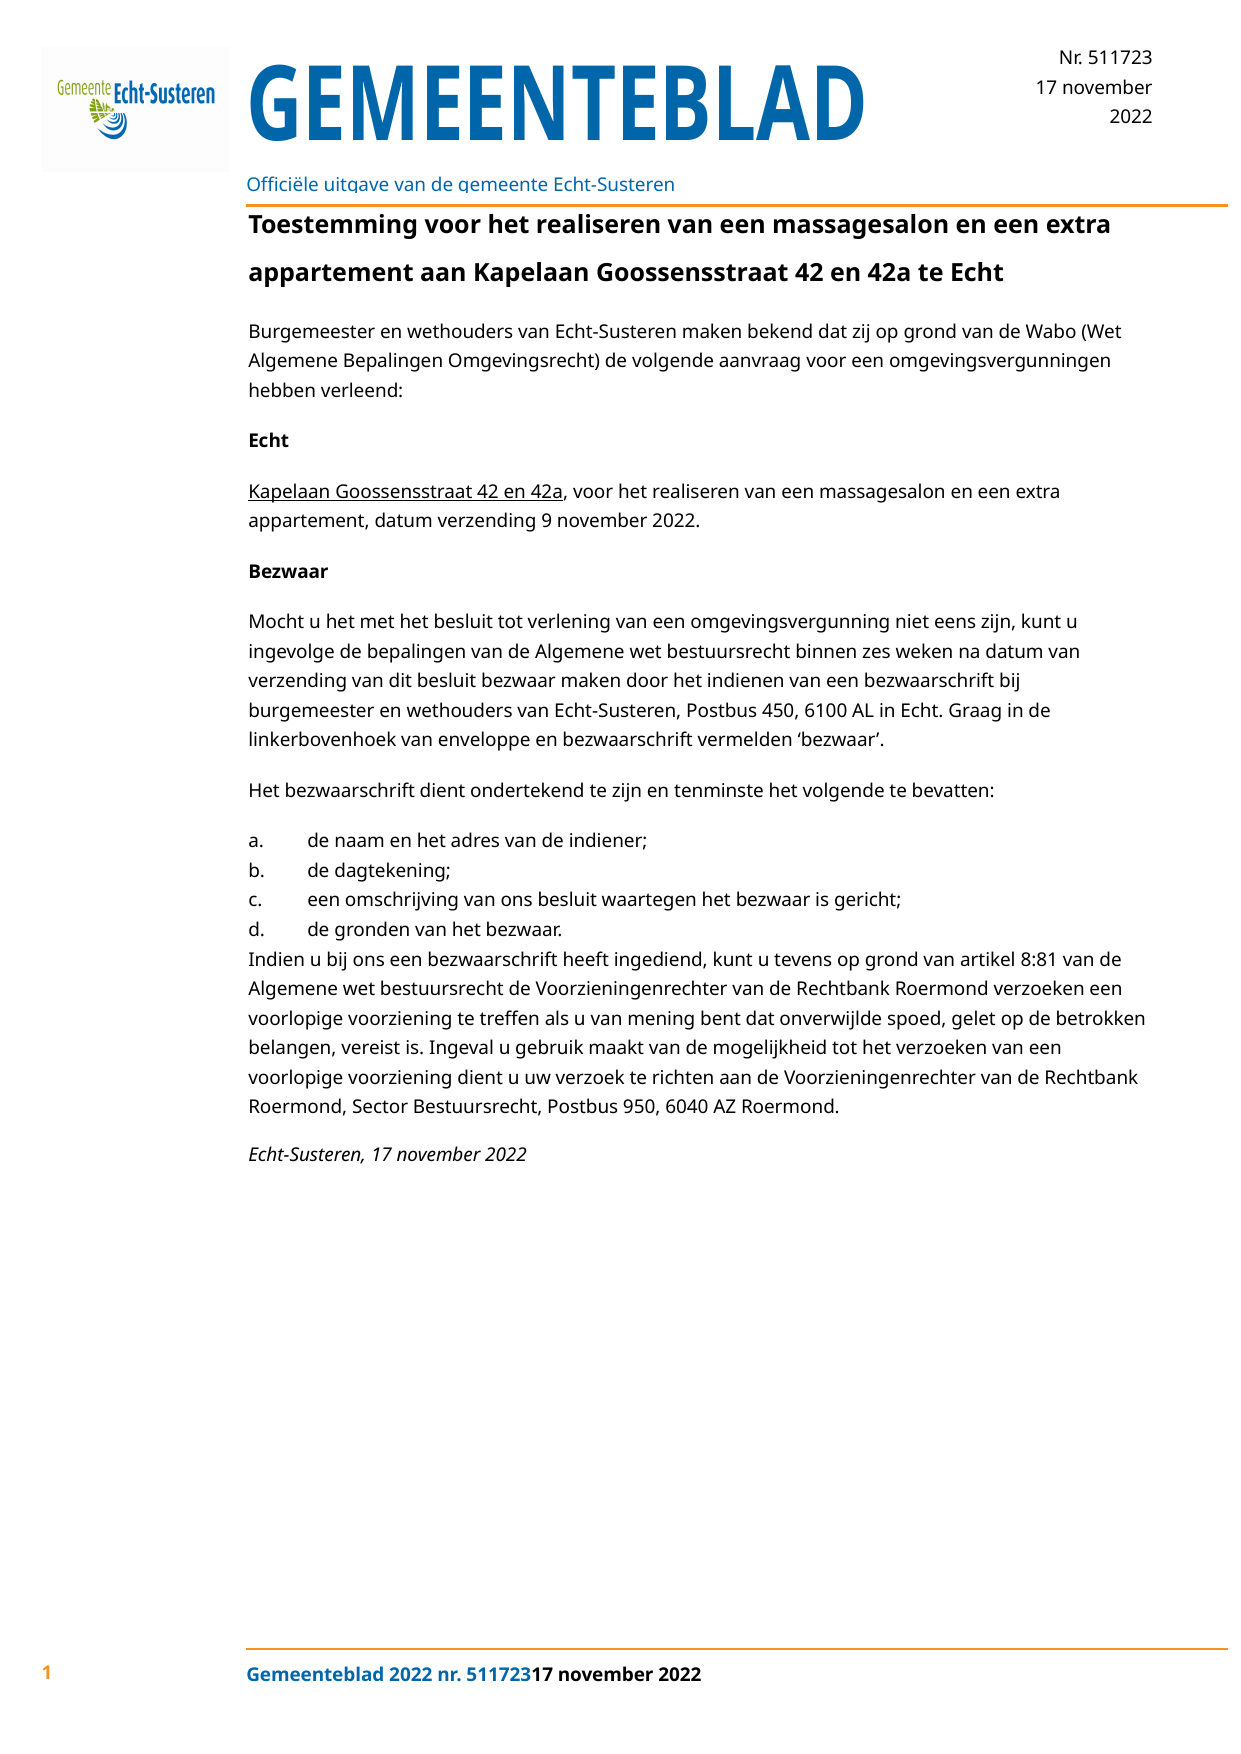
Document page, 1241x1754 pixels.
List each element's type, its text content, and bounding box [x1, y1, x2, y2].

text Burgemeester en wethouders van Echt-Susteren maken bekend dat zij op grond van de Wabo (Wet Algemene Bepalingen Omgevingsrecht) de volgende aanvraag voor een omgevingsvergunningen hebben verleend: [248, 318, 1152, 403]
list een omschrijving van ons besluit waartegen het bezwaar is gericht; [248, 887, 1152, 912]
text Mocht u het met het besluit tot verlening van een omgevingsvergunning niet eens zijn, kunt u ingevolge de bepalingen van de Algemene wet bestuursrecht binnen zes weken na datum van verzending van dit besluit bezwaar maken door het indienen van een bezwaarschrift bij burgemeester en wethouders van Echt-Susteren, Postbus 450, 6100 AL in Echt. Graag in de linkerbovenhoek van enveloppe en bezwaarschrift vermelden ‘bezwaar’. [248, 608, 1152, 752]
list de dagtekening; [248, 857, 1152, 883]
text Toestemming voor het realiseren van een massagesalon en een extra appartement aan Kapelaan Goossensstraat 42 en 42a te Echt [248, 207, 1152, 288]
picture [41, 47, 231, 172]
text Kapelaan Goossensstraat 42 en 42a, voor het realiseren van een massagesalon en een extra appartement, datum verzending 9 november 2022. [248, 478, 1152, 533]
text Het bezwaarschrift dient ondertekend te zijn en tenminste het volgende te bevatten: [248, 777, 1152, 803]
text Bezwaar [248, 558, 1152, 584]
text Indien u bij ons een bezwaarschrift heeft ingediend, kunt u tevens op grond van artikel 8:81 van de Algemene wet bestuursrecht de Voorzieningenrechter van de Rechtbank Roermond verzoeken een voorlopige voorziening te treffen als u van mening bent dat onverwijlde spoed, gelet op de betrokken belangen, vereist is. Ingeval u gebruik maakt van de mogelijkheid tot het verzoeken van een voorlopige voorziening dient u uw verzoek te richten aan de Voorzieningenrechter van de Rechtbank Roermond, Sector Bestuursrecht, Postbus 950, 6040 AZ Roermond. [248, 946, 1152, 1119]
text Echt [248, 427, 1152, 453]
text Echt-Susteren, 17 november 2022 [248, 1142, 1152, 1167]
list de gronden van het bezwaar. [248, 916, 1152, 942]
list de naam en het adres van de indiener; [248, 827, 1152, 853]
